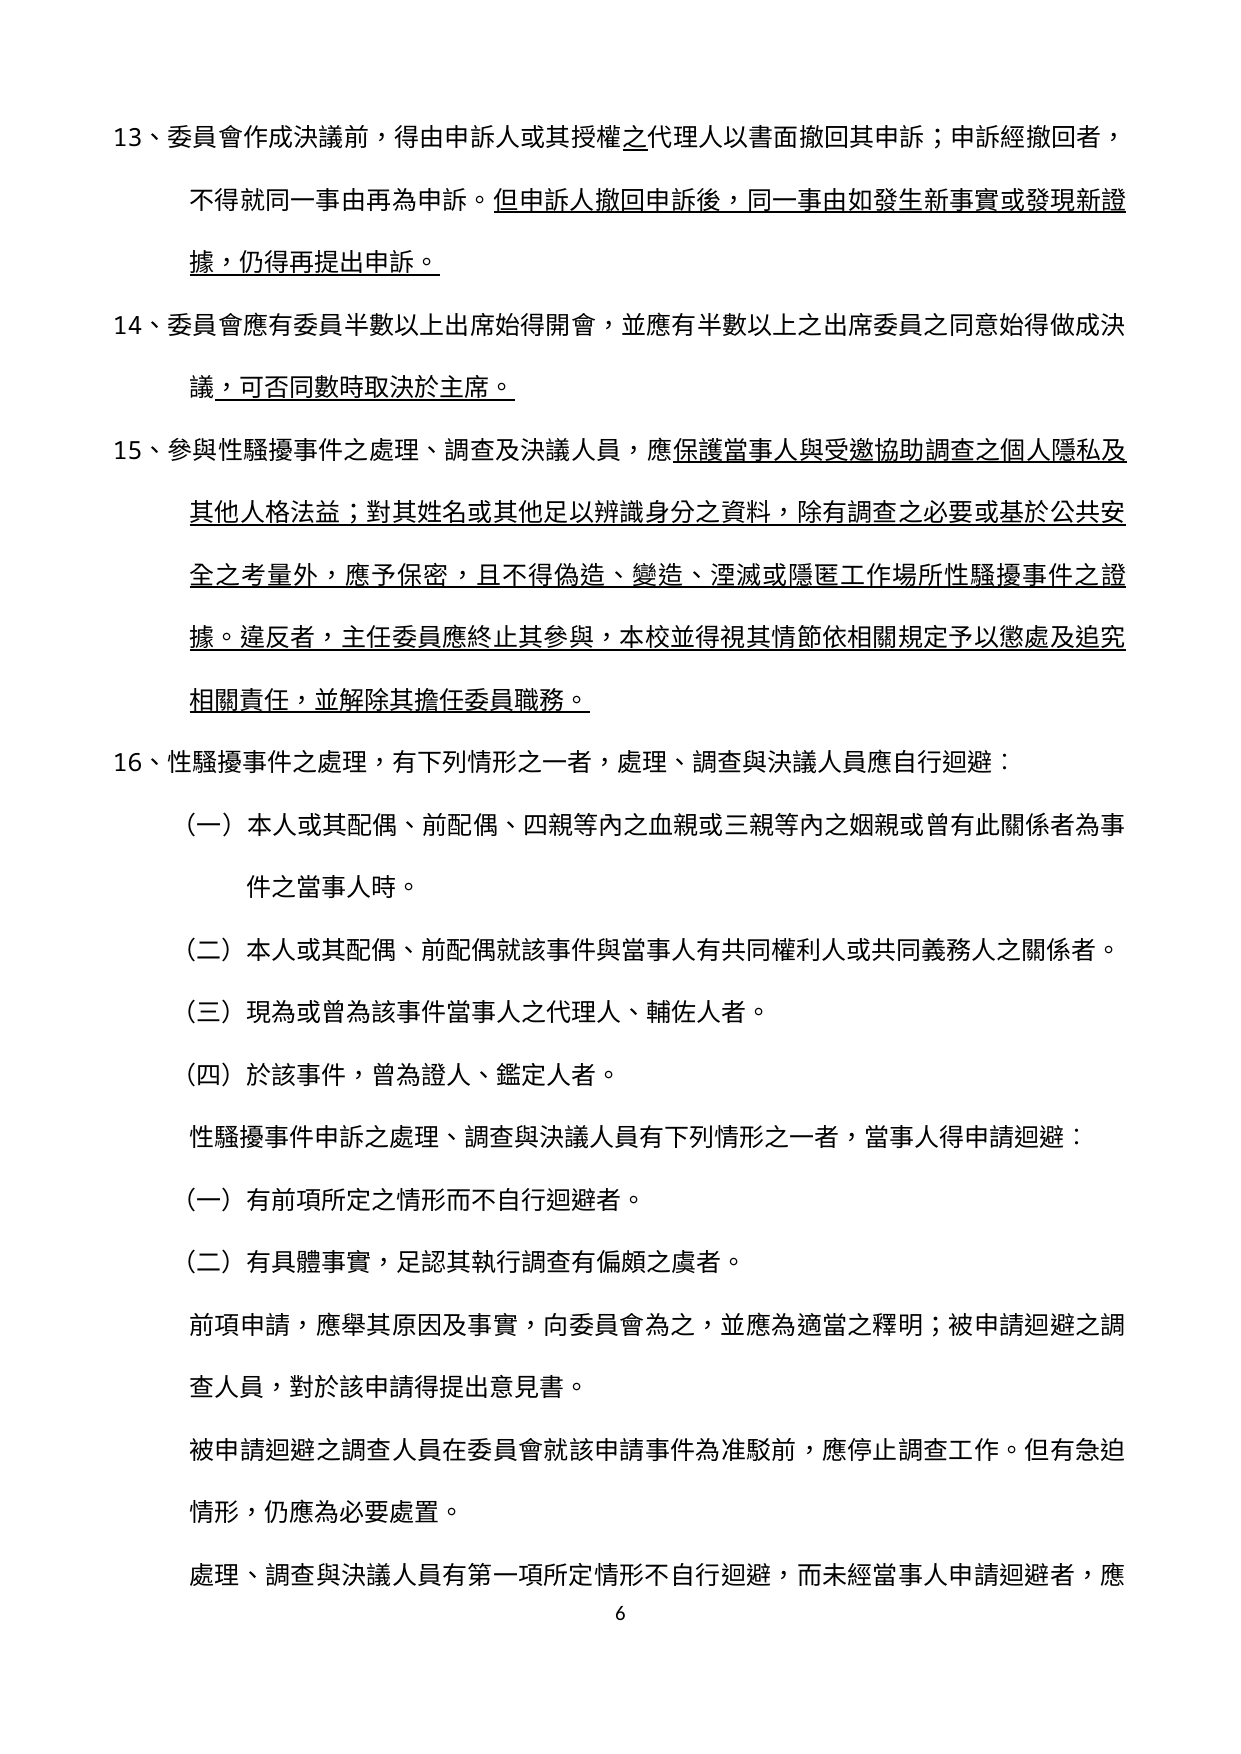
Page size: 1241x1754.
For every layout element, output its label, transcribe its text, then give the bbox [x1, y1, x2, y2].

list 參與性騷擾事件之處理、調查及決議人員，應保護當事人與受邀協助調查之個人隱私及其他人格法益；對其姓名或其他足以辨識身分之資料，除有調查之必要或基於公共安全之考量外，應予保密，且不得偽造、變造、湮滅或隱匿工作場所性騷擾事件之證據。違反者，主任委員應終止其參與，本校並得視其情節依相關規定予以懲處及追究相關責任，並解除其擔任委員職務。 [112, 407, 1128, 719]
text 前項申請，應舉其原因及事實，向委員會為之，並應為適當之釋明；被申請迴避之調查人員，對於該申請得提出意見書。 [189, 1282, 1128, 1407]
text （一）有前項所定之情形而不自行迴避者。 [172, 1157, 1128, 1219]
text （四）於該事件，曾為證人、鑑定人者。 [172, 1032, 1128, 1094]
text 被申請迴避之調查人員在委員會就該申請事件為准駁前，應停止調查工作。但有急迫情形，仍應為必要處置。 [189, 1407, 1128, 1532]
list 委員會應有委員半數以上出席始得開會，並應有半數以上之出席委員之同意始得做成決議，可否同數時取決於主席。 [112, 282, 1128, 407]
text （二）本人或其配偶、前配偶就該事件與當事人有共同權利人或共同義務人之關係者。 [172, 907, 1128, 969]
list 性騷擾事件之處理，有下列情形之一者，處理、調查與決議人員應自行迴避︰ [112, 719, 1128, 782]
text 性騷擾事件申訴之處理、調查與決議人員有下列情形之一者，當事人得申請迴避︰ [189, 1094, 1128, 1157]
text （三）現為或曾為該事件當事人之代理人、輔佐人者。 [172, 969, 1128, 1032]
list 委員會作成決議前，得由申訴人或其授權之代理人以書面撤回其申訴；申訴經撤回者，不得就同一事由再為申訴。但申訴人撤回申訴後，同一事由如發生新事實或發現新證據，仍得再提出申訴。 [112, 94, 1128, 282]
text （二）有具體事實，足認其執行調查有偏頗之虞者。 [172, 1219, 1128, 1282]
text 處理、調查與決議人員有第一項所定情形不自行迴避，而未經當事人申請迴避者，應 [189, 1532, 1128, 1594]
text （一）本人或其配偶、前配偶、四親等內之血親或三親等內之姻親或曾有此關係者為事件之當事人時。 [172, 782, 1128, 907]
